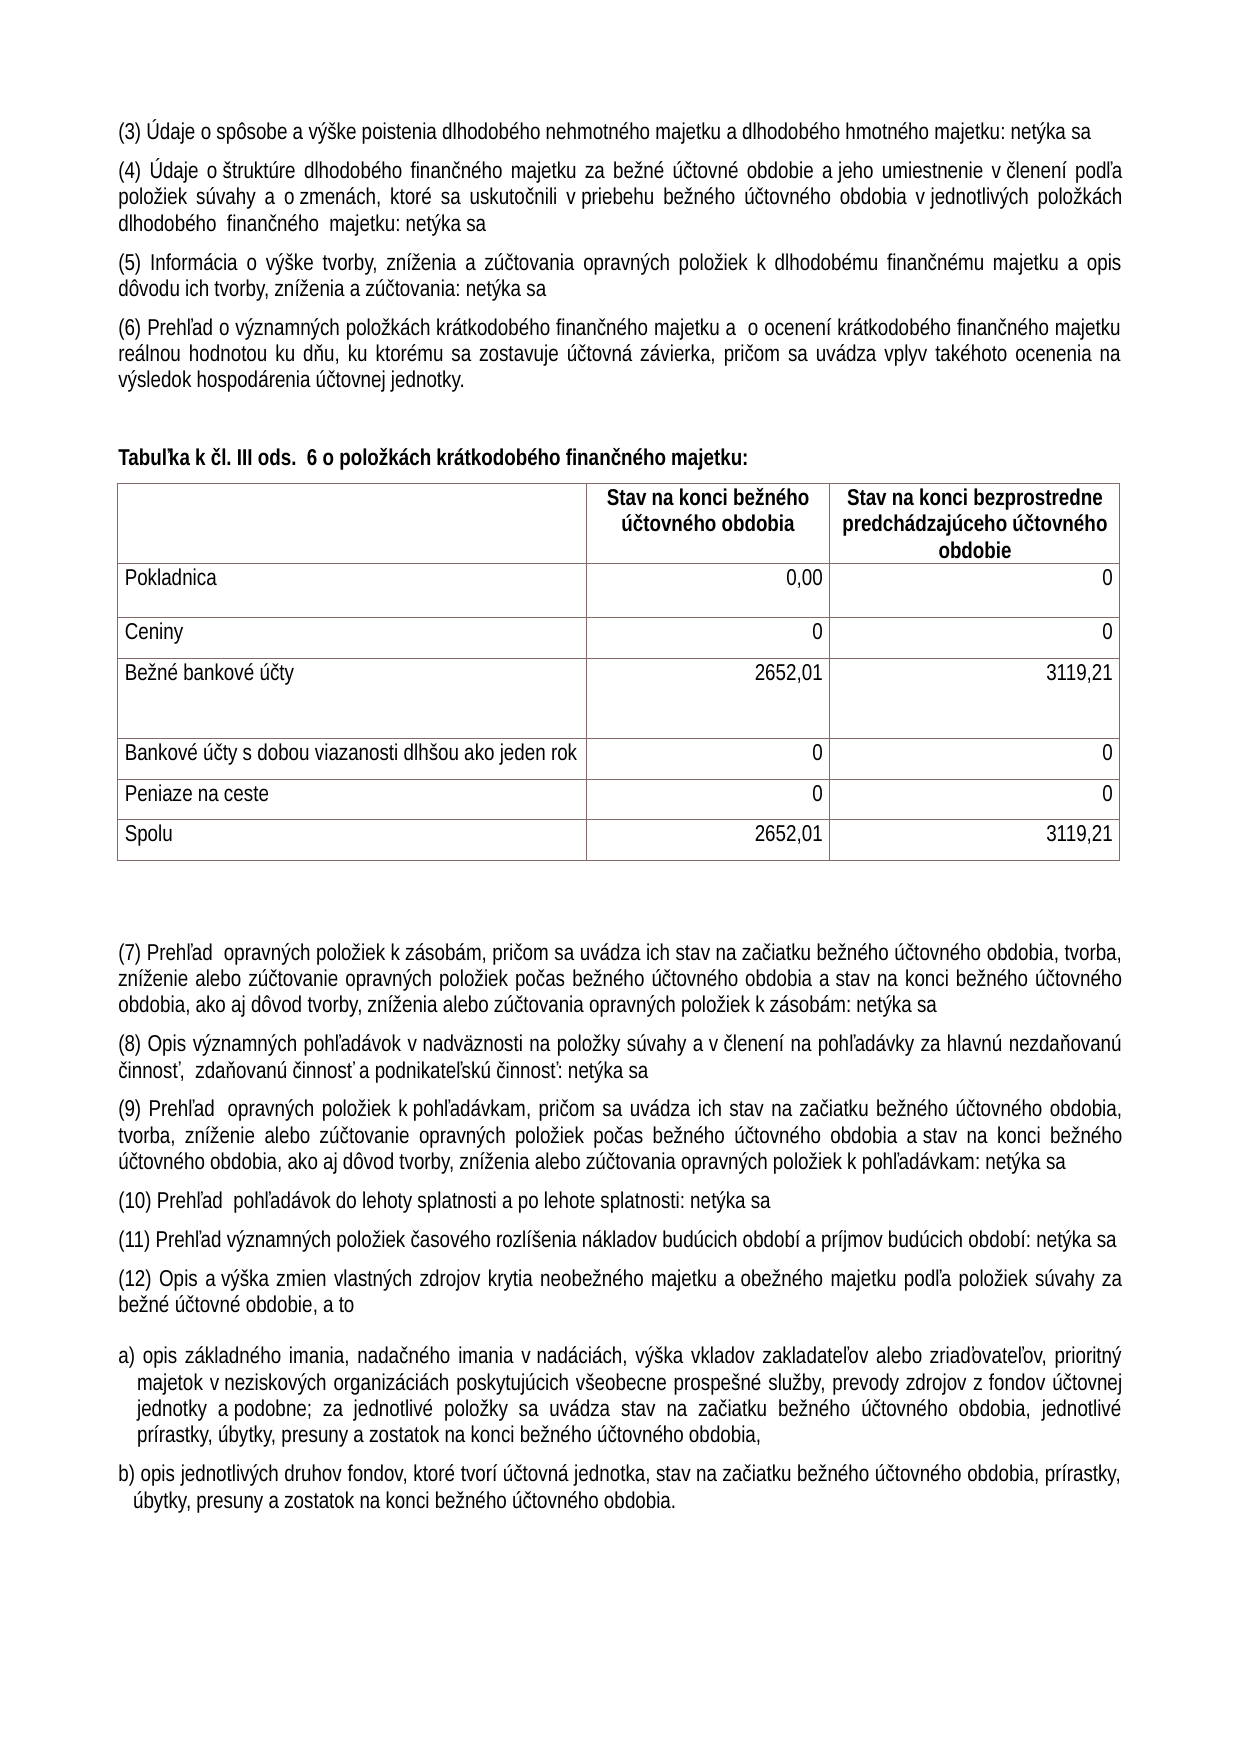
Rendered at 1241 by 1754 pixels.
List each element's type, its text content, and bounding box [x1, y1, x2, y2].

table_header Stav na konci bežného účtovného obdobia [587, 484, 829, 563]
text Tabuľka k čl. III ods. 6 o položkách krátkodobého finančného majetku: [118, 444, 1122, 471]
table_cell 0 [830, 618, 1119, 658]
table_cell Peniaze na ceste [118, 780, 586, 819]
table_header Stav na konci bezprostredne predchádzajúceho účtovného obdobie [830, 484, 1119, 563]
text (4) Údaje o štruktúre dlhodobého finančného majetku za bežné účtovné obdobie a jeho umiestnenie v členení podľa položiek súvahy a o zmenách, ktoré sa uskutočnili v priebehu bežného účtovného obdobia v jednotlivých položkách dlhodobého finančného majetku: netýka sa [118, 157, 1122, 236]
table_cell 3119,21 [830, 659, 1119, 738]
text (11) Prehľad významných položiek časového rozlíšenia nákladov budúcich období a príjmov budúcich období: netýka sa [118, 1226, 1122, 1252]
text (3) Údaje o spôsobe a výške poistenia dlhodobého nehmotného majetku a dlhodobého hmotného majetku: netýka sa [118, 118, 1122, 144]
text b) opis jednotlivých druhov fondov, ktoré tvorí účtovná jednotka, stav na začiatku bežného účtovného obdobia, prírastky, úbytky, presuny a zostatok na konci bežného účtovného obdobia. [118, 1460, 1122, 1513]
table_cell Pokladnica [118, 564, 586, 617]
text (9) Prehľad opravných položiek k pohľadávkam, pričom sa uvádza ich stav na začiatku bežného účtovného obdobia, tvorba, zníženie alebo zúčtovanie opravných položiek počas bežného účtovného obdobia a stav na konci bežného účtovného obdobia, ako aj dôvod tvorby, zníženia alebo zúčtovania opravných položiek k pohľadávkam: netýka sa [118, 1095, 1122, 1174]
table_cell 0 [830, 780, 1119, 819]
text (8) Opis významných pohľadávok v nadväznosti na položky súvahy a v členení na pohľadávky za hlavnú nezdaňovanú činnosť, zdaňovanú činnosť a podnikateľskú činnosť: netýka sa [118, 1030, 1122, 1083]
text (12) Opis a výška zmien vlastných zdrojov krytia neobežného majetku a obežného majetku podľa položiek súvahy za bežné účtovné obdobie, a to [118, 1265, 1122, 1317]
text a) opis základného imania, nadačného imania v nadáciách, výška vkladov zakladateľov alebo zriaďovateľov, prioritný majetok v neziskových organizáciách poskytujúcich všeobecne prospešné služby, prevody zdrojov z fondov účtovnej jednotky a podobne; za jednotlivé položky sa uvádza stav na začiatku bežného účtovného obdobia, jednotlivé prírastky, úbytky, presuny a zostatok na konci bežného účtovného obdobia, [118, 1342, 1122, 1448]
table_cell Bankové účty s dobou viazanosti dlhšou ako jeden rok [118, 739, 586, 778]
text (6) Prehľad o významných položkách krátkodobého finančného majetku a o ocenení krátkodobého finančného majetku reálnou hodnotou ku dňu, ku ktorému sa zostavuje účtovná závierka, pričom sa uvádza vplyv takéhoto ocenenia na výsledok hospodárenia účtovnej jednotky. [118, 314, 1122, 393]
table_cell 2652,01 [587, 659, 829, 738]
text (7) Prehľad opravných položiek k zásobám, pričom sa uvádza ich stav na začiatku bežného účtovného obdobia, tvorba, zníženie alebo zúčtovanie opravných položiek počas bežného účtovného obdobia a stav na konci bežného účtovného obdobia, ako aj dôvod tvorby, zníženia alebo zúčtovania opravných položiek k zásobám: netýka sa [118, 939, 1122, 1018]
table_cell Ceniny [118, 618, 586, 658]
table_cell 0 [830, 564, 1119, 617]
table_cell Spolu [118, 820, 586, 860]
text (10) Prehľad pohľadávok do lehoty splatnosti a po lehote splatnosti: netýka sa [118, 1187, 1122, 1213]
table_cell 0 [830, 739, 1119, 778]
table_cell 0 [587, 780, 829, 819]
table_cell 0,00 [587, 564, 829, 617]
table_header [118, 484, 586, 563]
text (5) Informácia o výške tvorby, zníženia a zúčtovania opravných položiek k dlhodobému finančnému majetku a opis dôvodu ich tvorby, zníženia a zúčtovania: netýka sa [118, 248, 1122, 301]
table_cell 0 [587, 618, 829, 658]
table_cell Bežné bankové účty [118, 659, 586, 738]
table_cell 0 [587, 739, 829, 778]
table_cell 3119,21 [830, 820, 1119, 860]
table_cell 2652,01 [587, 820, 829, 860]
